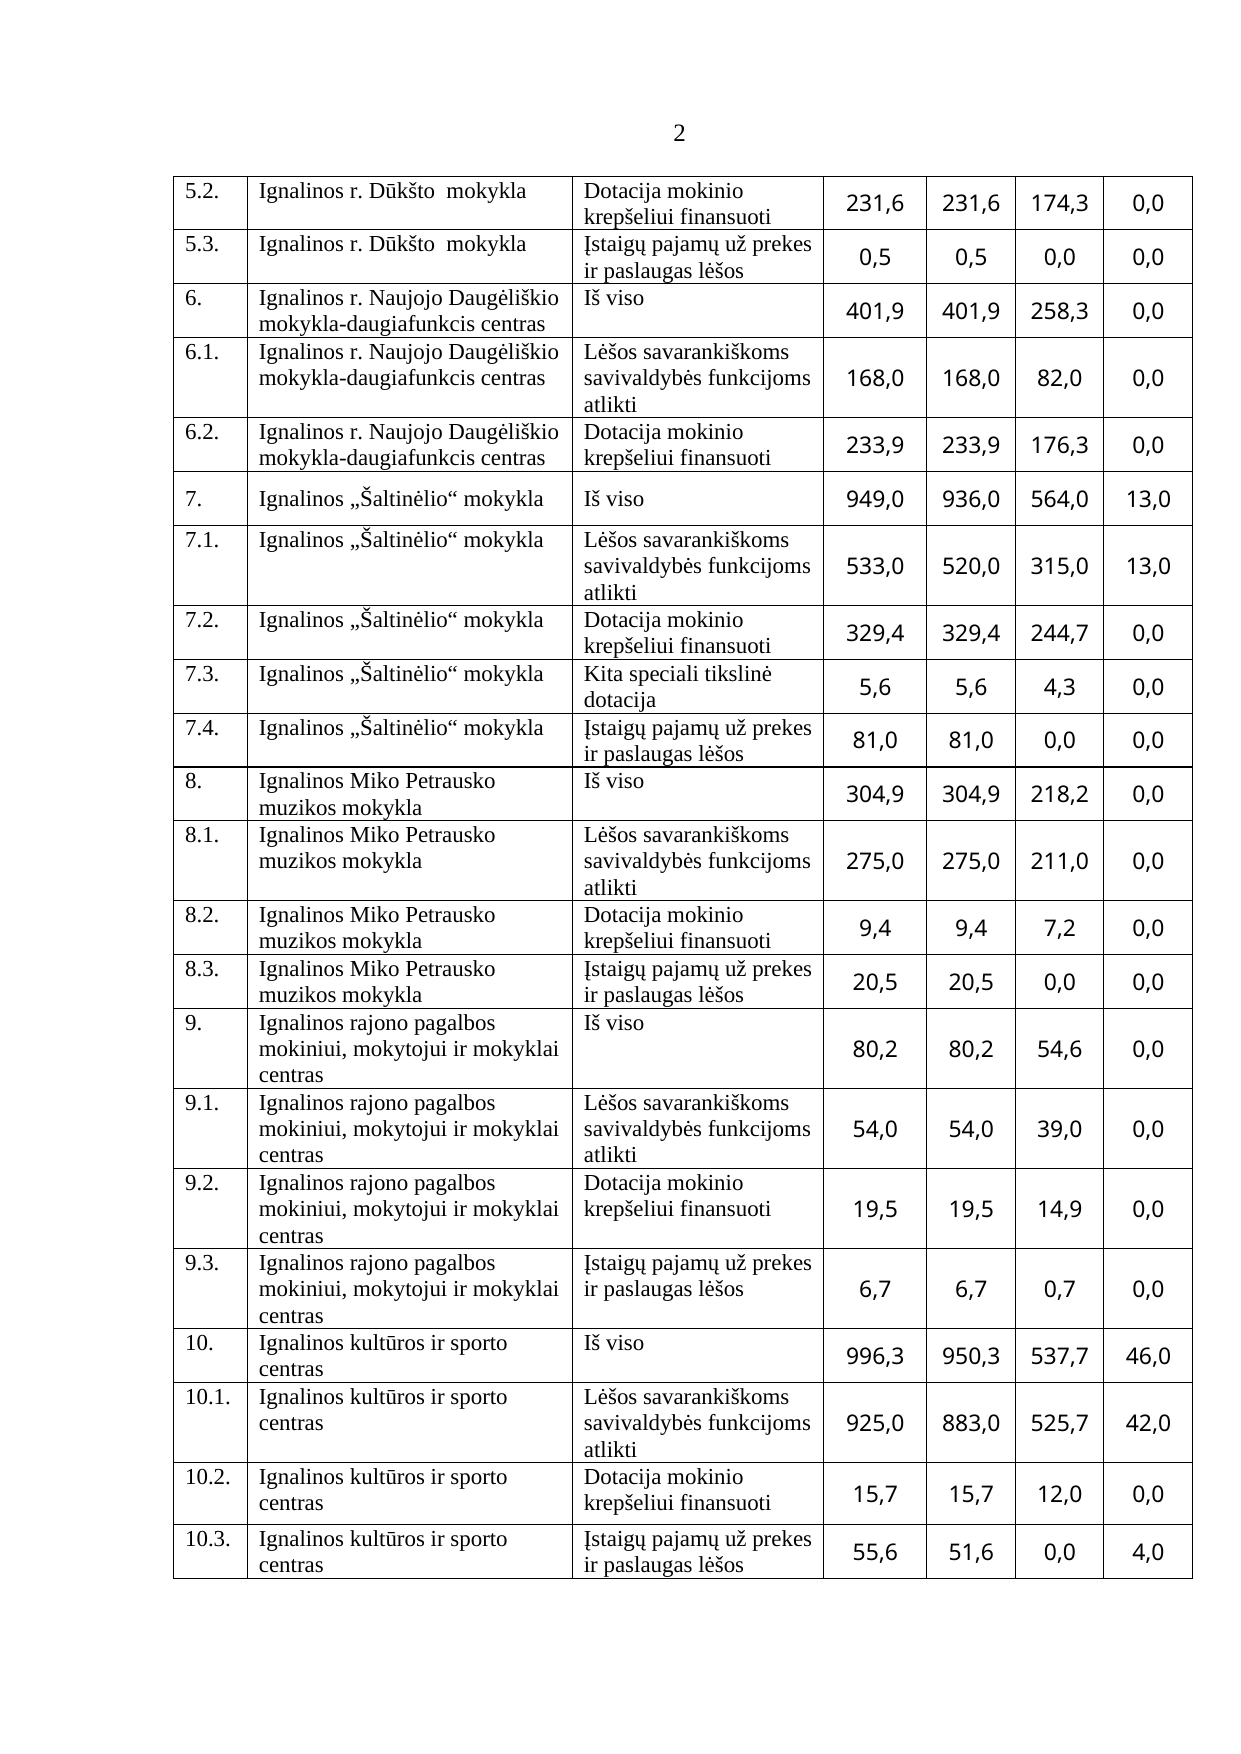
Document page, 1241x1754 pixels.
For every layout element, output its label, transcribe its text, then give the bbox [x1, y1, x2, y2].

table_cell 80,2 [824, 1009, 926, 1088]
table_cell 9.2. [174, 1169, 247, 1248]
table_cell 82,0 [1016, 338, 1103, 417]
table_cell 6,7 [824, 1249, 926, 1328]
table_cell 0,5 [824, 230, 926, 283]
table_cell Lėšos savarankiškoms savivaldybės funkcijoms atlikti [573, 1089, 823, 1168]
table_cell Ignalinos „Šaltinėlio“ mokykla [248, 472, 572, 525]
table_cell 13,0 [1104, 472, 1192, 525]
table_cell Įstaigų pajamų už prekes ir paslaugas lėšos [573, 1249, 823, 1328]
table_cell Įstaigų pajamų už prekes ir paslaugas lėšos [573, 1525, 823, 1578]
table_cell 233,9 [927, 418, 1015, 471]
table_cell 275,0 [824, 821, 926, 900]
table_cell Ignalinos „Šaltinėlio“ mokykla [248, 606, 572, 659]
table_cell 520,0 [927, 526, 1015, 605]
table_cell 0,0 [1104, 1169, 1192, 1248]
table_cell 51,6 [927, 1525, 1015, 1578]
table_cell Ignalinos kultūros ir sporto centras [248, 1329, 572, 1382]
table_cell 950,3 [927, 1329, 1015, 1382]
table_cell 176,3 [1016, 418, 1103, 471]
table_cell 5,6 [927, 660, 1015, 713]
table_cell 81,0 [824, 714, 926, 766]
table_cell 54,0 [927, 1089, 1015, 1168]
table_cell Dotacija mokinio krepšeliui finansuoti [573, 1169, 823, 1248]
table_cell Ignalinos r. Dūkšto mokykla [248, 230, 572, 283]
table_cell 996,3 [824, 1329, 926, 1382]
table_cell Ignalinos Miko Petrausko muzikos mokykla [248, 821, 572, 900]
table_cell 0,0 [1104, 1249, 1192, 1328]
table_cell Dotacija mokinio krepšeliui finansuoti [573, 1463, 823, 1524]
table_cell 19,5 [824, 1169, 926, 1248]
table_cell 10.1. [174, 1383, 247, 1462]
table_cell Ignalinos „Šaltinėlio“ mokykla [248, 660, 572, 713]
table_cell Įstaigų pajamų už prekes ir paslaugas lėšos [573, 714, 823, 766]
table_cell 315,0 [1016, 526, 1103, 605]
table_cell 0,0 [1104, 177, 1192, 229]
table_cell 925,0 [824, 1383, 926, 1462]
table_cell 883,0 [927, 1383, 1015, 1462]
table_cell Ignalinos Miko Petrausko muzikos mokykla [248, 901, 572, 954]
table_cell 936,0 [927, 472, 1015, 525]
table_cell Iš viso [573, 1329, 823, 1382]
table_cell 329,4 [927, 606, 1015, 659]
table_cell 275,0 [927, 821, 1015, 900]
table_cell Lėšos savarankiškoms savivaldybės funkcijoms atlikti [573, 526, 823, 605]
table_cell Iš viso [573, 1009, 823, 1088]
table_cell 0,0 [1104, 284, 1192, 337]
table_cell 0,0 [1104, 606, 1192, 659]
table_cell 231,6 [927, 177, 1015, 229]
table_cell 949,0 [824, 472, 926, 525]
table_cell 19,5 [927, 1169, 1015, 1248]
table_cell 7.4. [174, 714, 247, 766]
table_cell Iš viso [573, 768, 823, 820]
table_cell 15,7 [927, 1463, 1015, 1524]
table_cell 39,0 [1016, 1089, 1103, 1168]
table_cell Dotacija mokinio krepšeliui finansuoti [573, 901, 823, 954]
table_cell 401,9 [927, 284, 1015, 337]
table_cell 211,0 [1016, 821, 1103, 900]
table_cell 4,0 [1104, 1525, 1192, 1578]
table_cell 231,6 [824, 177, 926, 229]
table_cell 0,0 [1104, 1009, 1192, 1088]
table_cell 0,0 [1104, 821, 1192, 900]
table_cell 46,0 [1104, 1329, 1192, 1382]
table_cell 0,0 [1104, 230, 1192, 283]
table_cell 174,3 [1016, 177, 1103, 229]
table_cell 8.1. [174, 821, 247, 900]
table_cell 10. [174, 1329, 247, 1382]
table_cell 13,0 [1104, 526, 1192, 605]
table_cell 244,7 [1016, 606, 1103, 659]
table_cell Ignalinos rajono pagalbos mokiniui, mokytojui ir mokyklai centras [248, 1089, 572, 1168]
table_cell 10.3. [174, 1525, 247, 1578]
table_cell 233,9 [824, 418, 926, 471]
table_cell 0,0 [1104, 338, 1192, 417]
table_cell Ignalinos „Šaltinėlio“ mokykla [248, 714, 572, 766]
table_cell 304,9 [824, 768, 926, 820]
table_cell Dotacija mokinio krepšeliui finansuoti [573, 418, 823, 471]
table_cell 0,0 [1104, 660, 1192, 713]
table_cell 7.1. [174, 526, 247, 605]
table_cell 7.2. [174, 606, 247, 659]
table_cell 0,0 [1104, 1463, 1192, 1524]
table_cell 0,0 [1104, 1089, 1192, 1168]
table_cell Dotacija mokinio krepšeliui finansuoti [573, 177, 823, 229]
table_cell Ignalinos Miko Petrausko muzikos mokykla [248, 768, 572, 820]
table_cell Ignalinos kultūros ir sporto centras [248, 1383, 572, 1462]
table_cell 5.2. [174, 177, 247, 229]
table_cell 9.3. [174, 1249, 247, 1328]
table_cell Lėšos savarankiškoms savivaldybės funkcijoms atlikti [573, 1383, 823, 1462]
table_cell 9. [174, 1009, 247, 1088]
table_cell 218,2 [1016, 768, 1103, 820]
table_cell Ignalinos r. Dūkšto mokykla [248, 177, 572, 229]
table_cell Ignalinos r. Naujojo Daugėliškio mokykla-daugiafunkcis centras [248, 284, 572, 337]
table_cell 533,0 [824, 526, 926, 605]
table_cell 5,6 [824, 660, 926, 713]
table_cell 14,9 [1016, 1169, 1103, 1248]
table_cell 12,0 [1016, 1463, 1103, 1524]
table_cell Lėšos savarankiškoms savivaldybės funkcijoms atlikti [573, 338, 823, 417]
table_cell Įstaigų pajamų už prekes ir paslaugas lėšos [573, 955, 823, 1008]
table_cell 258,3 [1016, 284, 1103, 337]
table_cell 42,0 [1104, 1383, 1192, 1462]
table_cell Iš viso [573, 284, 823, 337]
table_cell Įstaigų pajamų už prekes ir paslaugas lėšos [573, 230, 823, 283]
table_cell 537,7 [1016, 1329, 1103, 1382]
table_cell 7.3. [174, 660, 247, 713]
table_cell 9,4 [824, 901, 926, 954]
table_cell 401,9 [824, 284, 926, 337]
table_cell 6,7 [927, 1249, 1015, 1328]
table_cell 329,4 [824, 606, 926, 659]
table_cell 525,7 [1016, 1383, 1103, 1462]
table_cell Ignalinos „Šaltinėlio“ mokykla [248, 526, 572, 605]
table_cell 0,5 [927, 230, 1015, 283]
table_cell 7,2 [1016, 901, 1103, 954]
table_cell 564,0 [1016, 472, 1103, 525]
table_cell Kita speciali tikslinė dotacija [573, 660, 823, 713]
table_cell 6.1. [174, 338, 247, 417]
table_cell Ignalinos r. Naujojo Daugėliškio mokykla-daugiafunkcis centras [248, 418, 572, 471]
table_cell Dotacija mokinio krepšeliui finansuoti [573, 606, 823, 659]
table_cell Ignalinos kultūros ir sporto centras [248, 1525, 572, 1578]
table_cell 9.1. [174, 1089, 247, 1168]
table_cell 9,4 [927, 901, 1015, 954]
table_cell 5.3. [174, 230, 247, 283]
table_cell 0,0 [1104, 714, 1192, 766]
table_cell Ignalinos rajono pagalbos mokiniui, mokytojui ir mokyklai centras [248, 1169, 572, 1248]
table_cell 54,6 [1016, 1009, 1103, 1088]
table_cell Ignalinos r. Naujojo Daugėliškio mokykla-daugiafunkcis centras [248, 338, 572, 417]
table_cell 0,0 [1104, 955, 1192, 1008]
table_cell 304,9 [927, 768, 1015, 820]
table_cell 8. [174, 768, 247, 820]
table_cell 10.2. [174, 1463, 247, 1524]
table_cell 0,0 [1016, 714, 1103, 766]
table_cell 20,5 [824, 955, 926, 1008]
table_cell 168,0 [927, 338, 1015, 417]
table_cell Ignalinos rajono pagalbos mokiniui, mokytojui ir mokyklai centras [248, 1009, 572, 1088]
table_cell Ignalinos rajono pagalbos mokiniui, mokytojui ir mokyklai centras [248, 1249, 572, 1328]
table_cell Lėšos savarankiškoms savivaldybės funkcijoms atlikti [573, 821, 823, 900]
table_cell 6. [174, 284, 247, 337]
table_cell 54,0 [824, 1089, 926, 1168]
table_cell 0,0 [1104, 768, 1192, 820]
table_cell 0,0 [1016, 1525, 1103, 1578]
table_cell 8.3. [174, 955, 247, 1008]
table_cell 168,0 [824, 338, 926, 417]
table_cell 55,6 [824, 1525, 926, 1578]
table_cell Iš viso [573, 472, 823, 525]
table_cell 0,0 [1104, 901, 1192, 954]
table_cell Ignalinos kultūros ir sporto centras [248, 1463, 572, 1524]
table_cell Ignalinos Miko Petrausko muzikos mokykla [248, 955, 572, 1008]
table_cell 4,3 [1016, 660, 1103, 713]
table_cell 7. [174, 472, 247, 525]
table_cell 81,0 [927, 714, 1015, 766]
table_cell 15,7 [824, 1463, 926, 1524]
table_cell 0,0 [1016, 230, 1103, 283]
table_cell 6.2. [174, 418, 247, 471]
table_cell 80,2 [927, 1009, 1015, 1088]
table_cell 0,0 [1104, 418, 1192, 471]
table_cell 8.2. [174, 901, 247, 954]
table_cell 20,5 [927, 955, 1015, 1008]
table_cell 0,0 [1016, 955, 1103, 1008]
table_cell 0,7 [1016, 1249, 1103, 1328]
